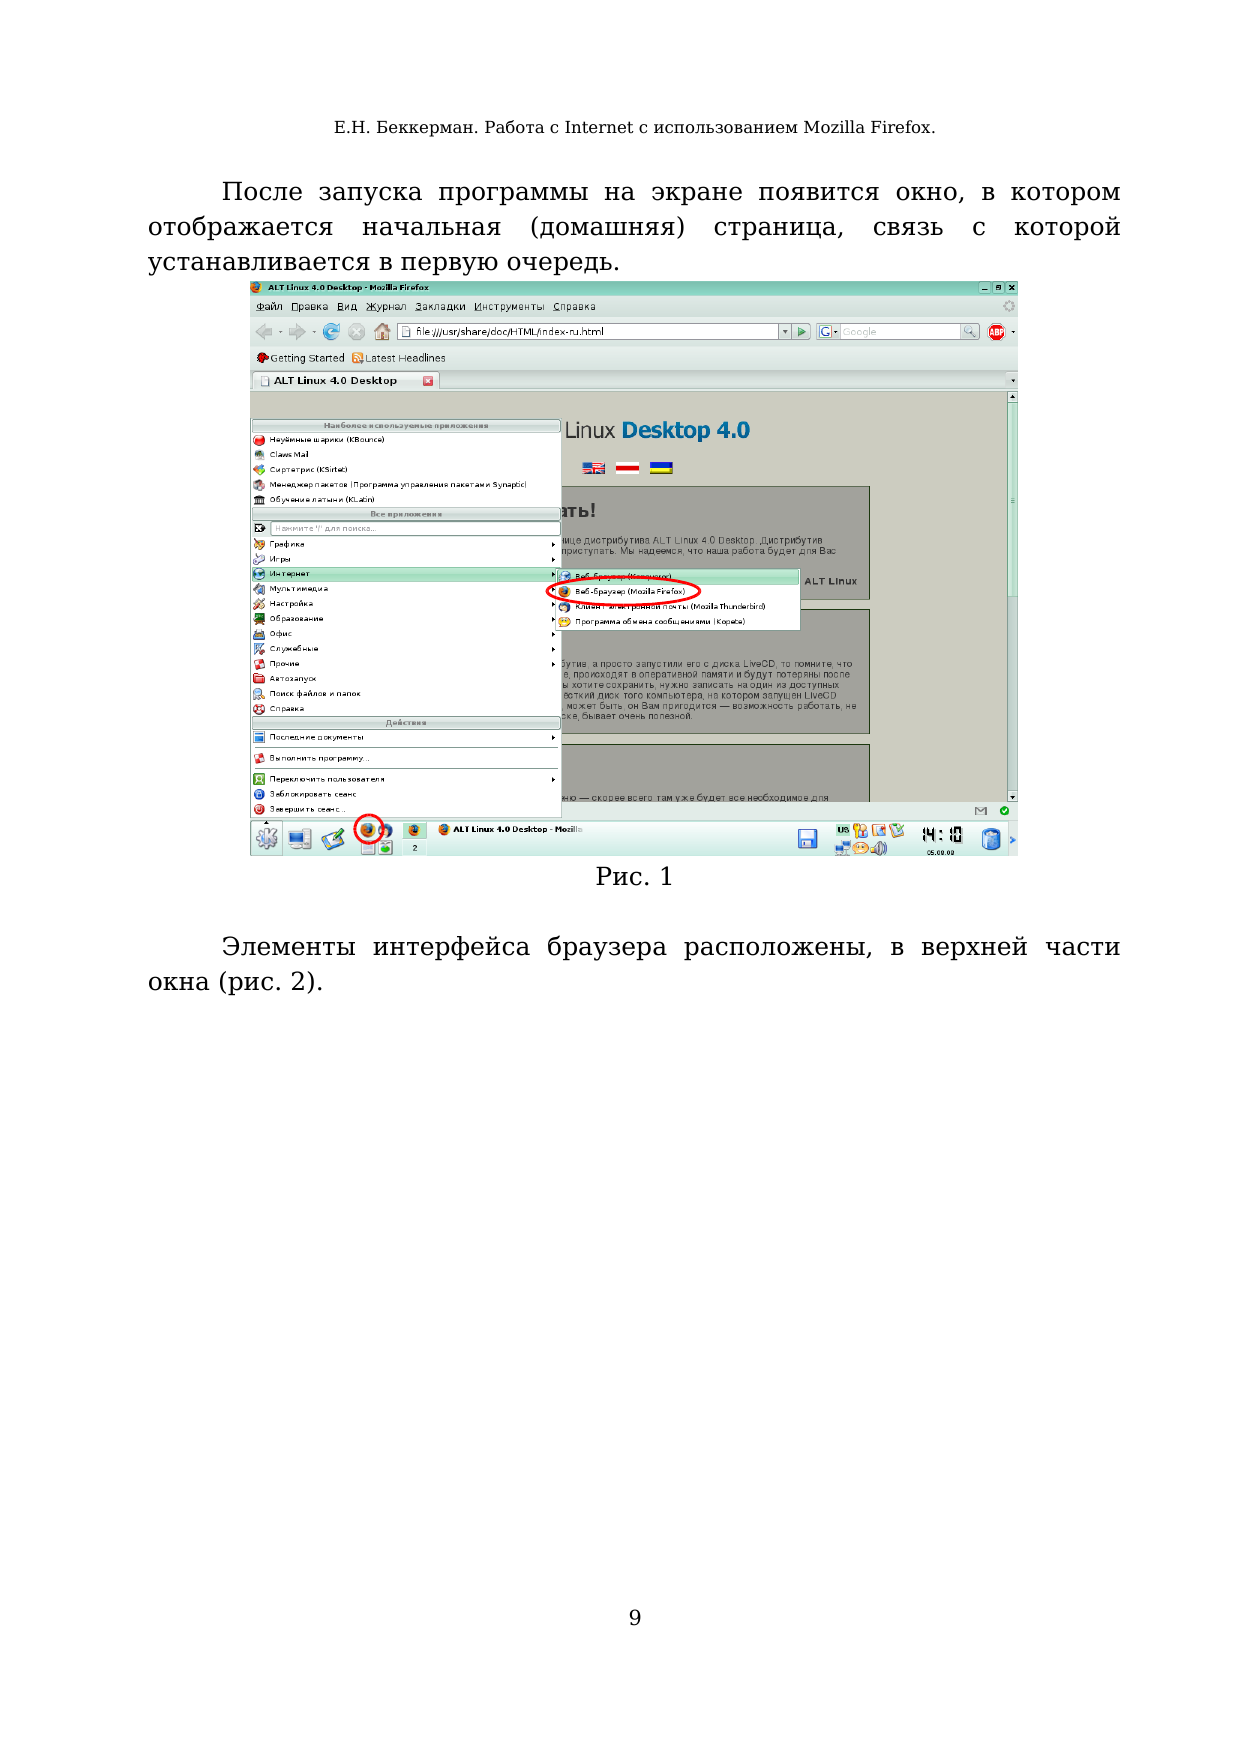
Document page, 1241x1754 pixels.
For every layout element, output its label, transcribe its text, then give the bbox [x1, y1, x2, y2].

text Элементы интерфейса браузера расположены, в верхней части окна (рис. 2). [148, 932, 1122, 996]
text После запуска программы на экране появится окно, в котором отображается начальная (домашняя) страница, связь с которой устанавливается в первую очередь. [148, 177, 1122, 276]
text Рис. 1 [148, 282, 1122, 891]
